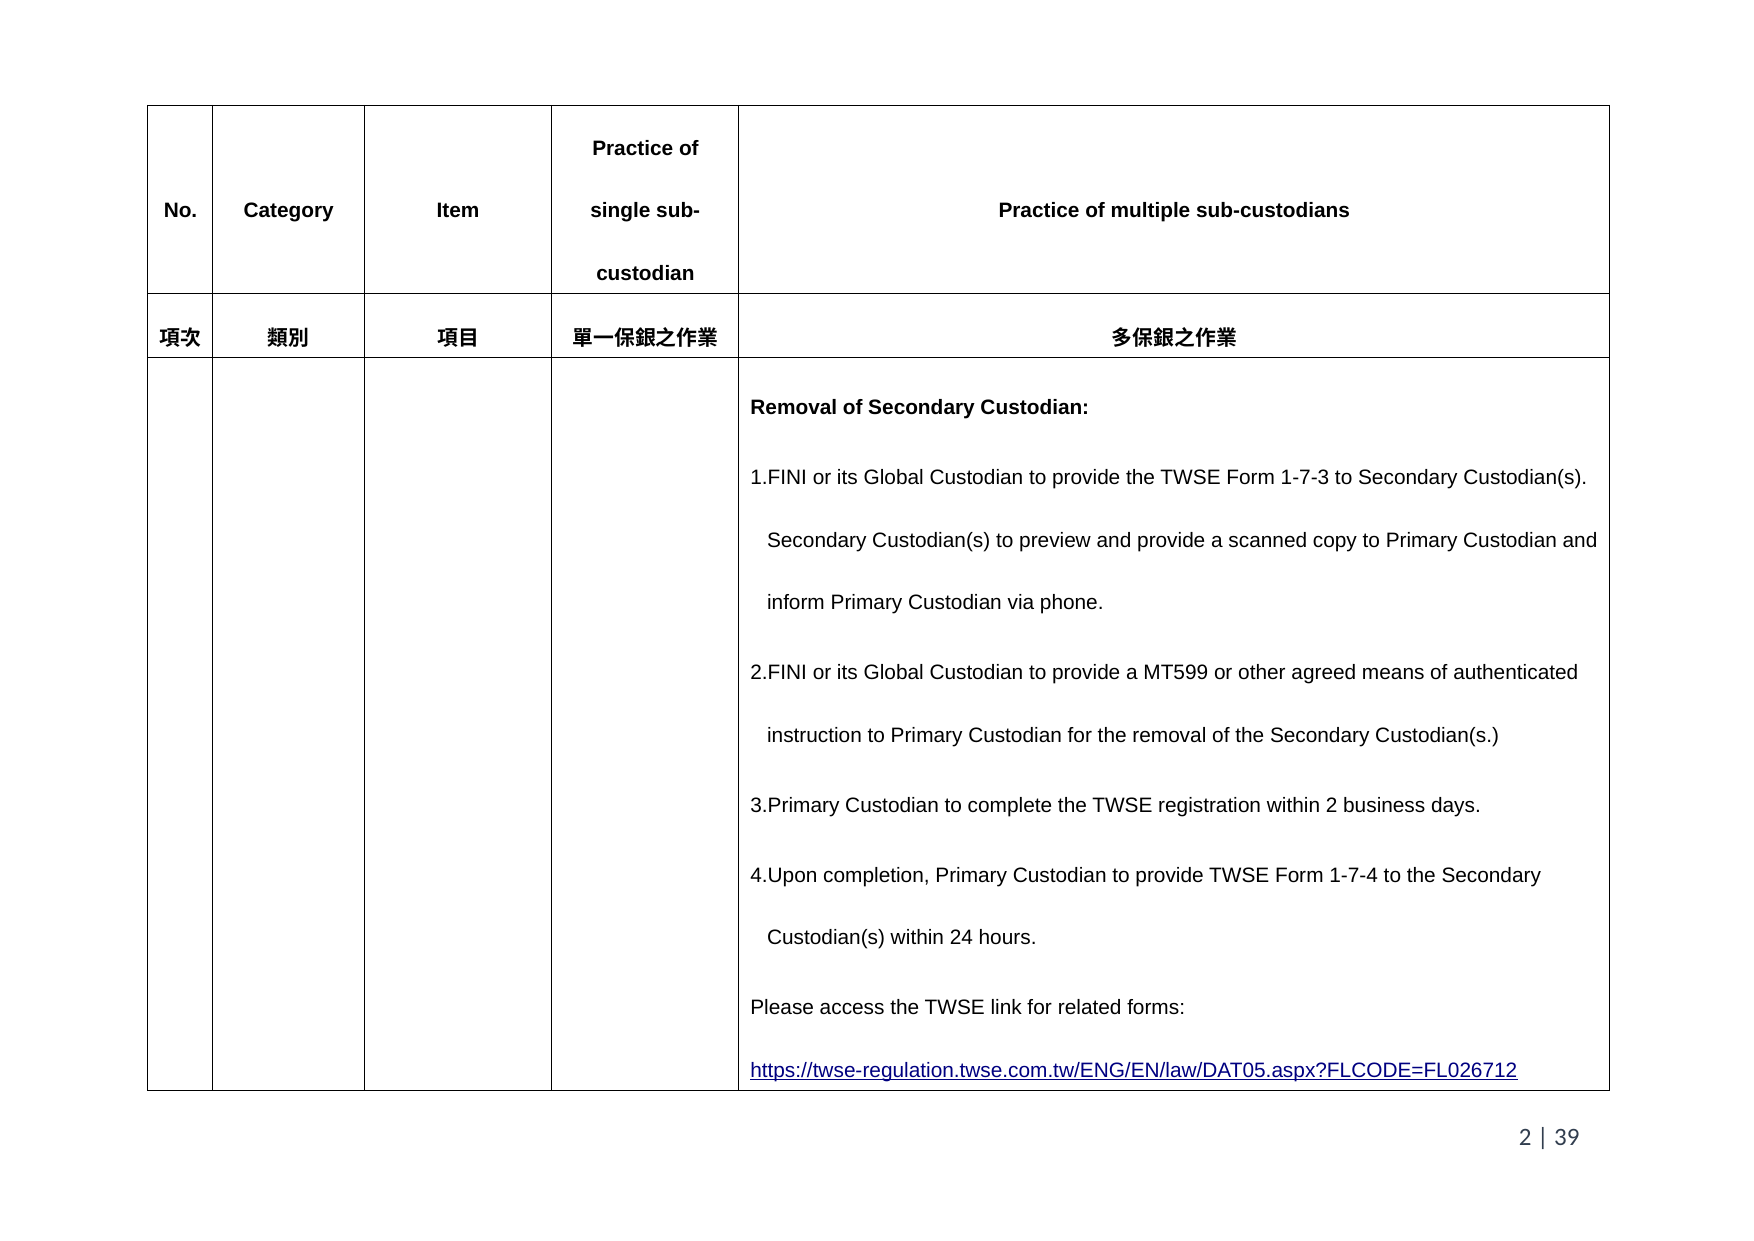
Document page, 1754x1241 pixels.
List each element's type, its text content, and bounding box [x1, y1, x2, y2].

table_cell 單一保銀之作業 [552, 294, 738, 357]
table_cell 項目 [365, 294, 551, 357]
table_header Practice of multiple sub-custodians [739, 106, 1609, 293]
table_cell 類別 [213, 294, 364, 357]
table_cell 項次 [148, 294, 212, 357]
table_cell 多保銀之作業 [739, 294, 1609, 357]
table_cell [213, 358, 364, 1090]
table_cell [365, 358, 551, 1090]
table_header Item [365, 106, 551, 293]
table_header Category [213, 106, 364, 293]
table_cell [552, 358, 738, 1090]
table_cell [148, 358, 212, 1090]
table_cell Removal of Secondary Custodian: 1.FINI or its Global Custodian to provide the TWSE Form 1-7-3 to Secondary Custodian(s). Secondary Custodian(s) to preview and provide a scanned copy to Primary Custodian and inform Primary Custodian via phone. 2.FINI or its Global Custodian to provide a MT599 or other agreed means of authenticated instruction to Primary Custodian for the removal of the Secondary Custodian(s.) 3.Primary Custodian to complete the TWSE registration within 2 business days. 4.Upon completion, Primary Custodian to provide TWSE Form 1-7-4 to the Secondary Custodian(s) within 24 hours. Please access the TWSE link for related forms: https://twse-regulation.twse.com.tw/ENG/EN/law/DAT05.aspx?FLCODE=FL026712 [739, 358, 1609, 1090]
table_header No. [148, 106, 212, 293]
table_header Practice of single sub-custodian [552, 106, 738, 293]
